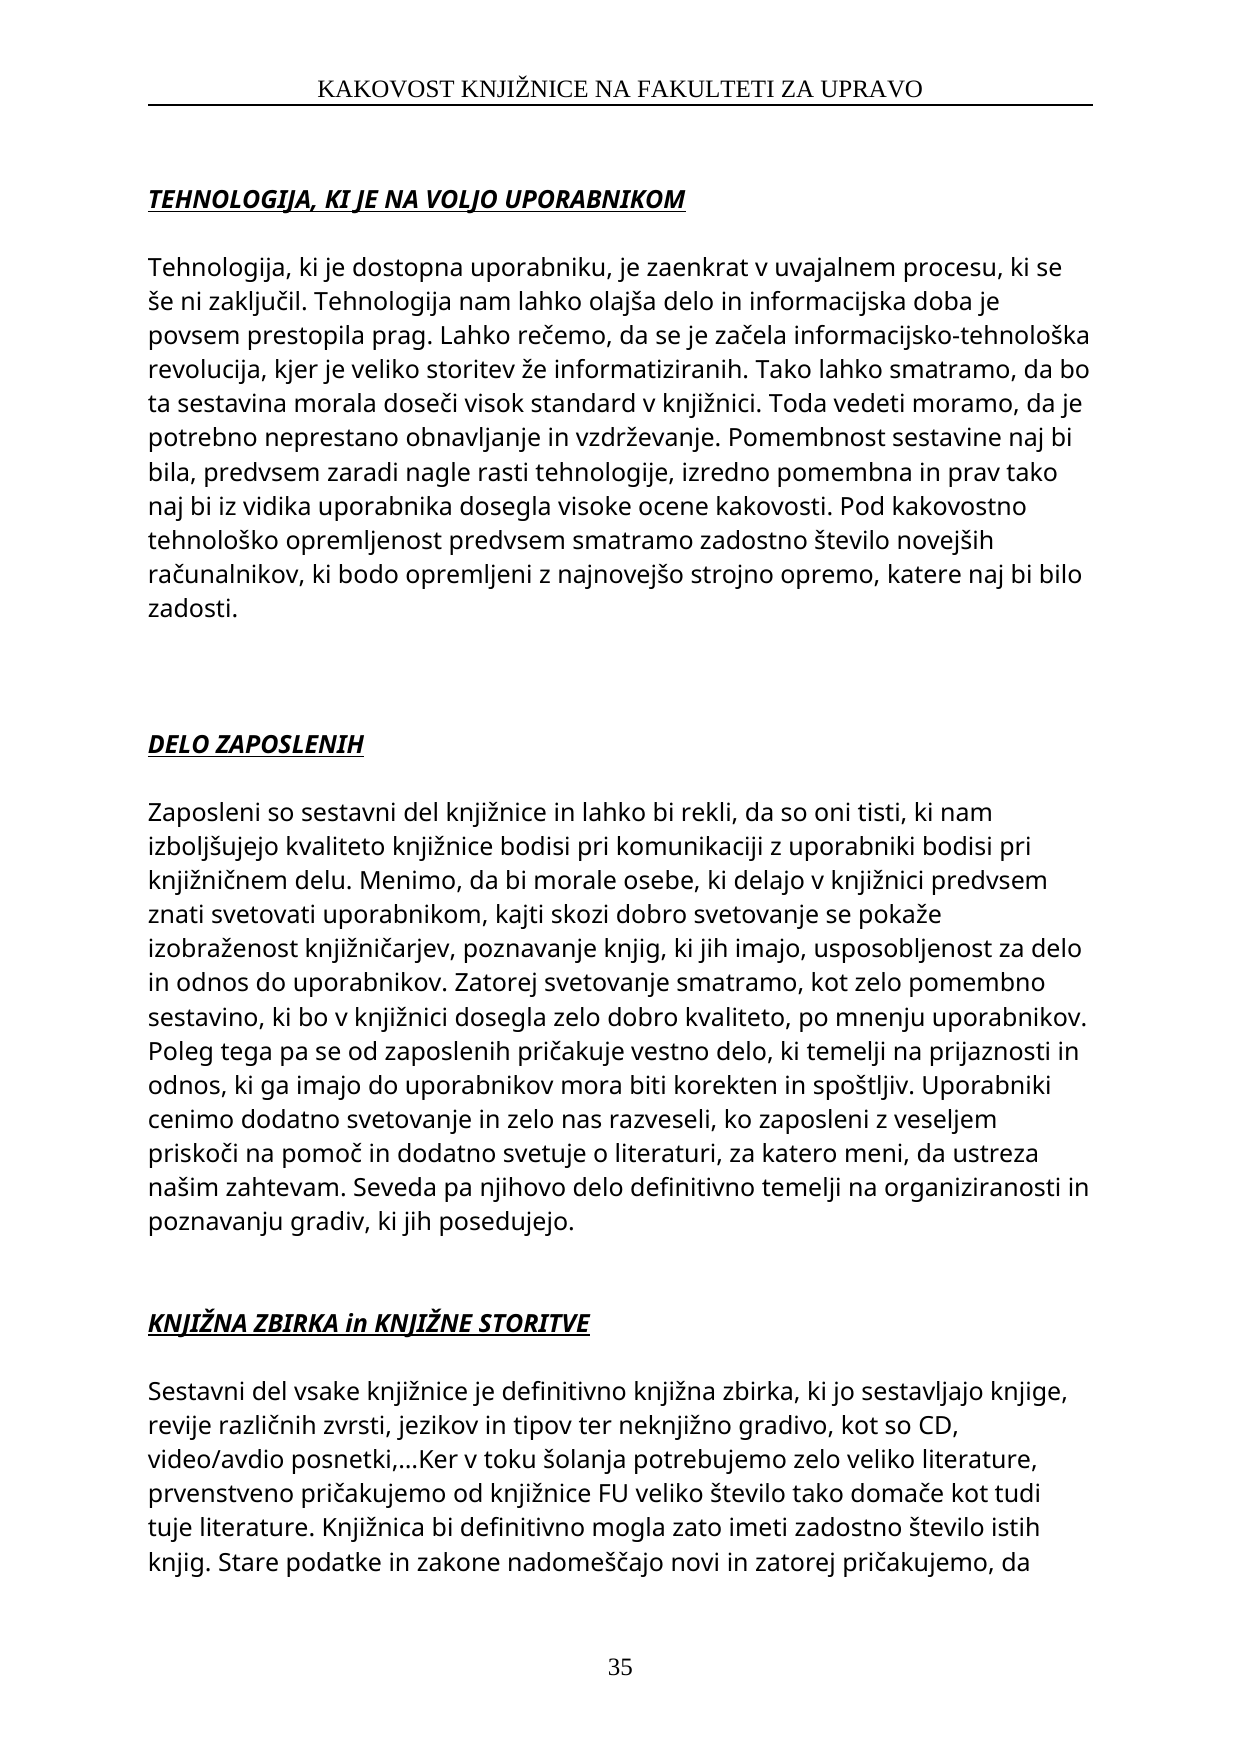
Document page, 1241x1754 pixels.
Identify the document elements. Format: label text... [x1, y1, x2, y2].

text Sestavni del vsake knjižnice je definitivno knjižna zbirka, ki jo sestavljajo knjige, revije različnih zvrsti, jezikov in tipov ter neknjižno gradivo, kot so CD, video/avdio posnetki,…Ker v toku šolanja potrebujemo zelo veliko literature, prvenstveno pričakujemo od knjižnice FU veliko število tako domače kot tudi tuje literature. Knjižnica bi definitivno mogla zato imeti zadostno število istih knjig. Stare podatke in zakone nadomeščajo novi in zatorej pričakujemo, da [148, 1374, 1093, 1578]
text Tehnologija, ki je dostopna uporabniku, je zaenkrat v uvajalnem procesu, ki se še ni zaključil. Tehnologija nam lahko olajša delo in informacijska doba je povsem prestopila prag. Lahko rečemo, da se je začela informacijsko-tehnološka revolucija, kjer je veliko storitev že informatiziranih. Tako lahko smatramo, da bo ta sestavina morala doseči visok standard v knjižnici. Toda vedeti moramo, da je potrebno neprestano obnavljanje in vzdrževanje. Pomembnost sestavine naj bi bila, predvsem zaradi nagle rasti tehnologije, izredno pomembna in prav tako naj bi iz vidika uporabnika dosegla visoke ocene kakovosti. Pod kakovostno tehnološko opremljenost predvsem smatramo zadostno število novejših računalnikov, ki bodo opremljeni z najnovejšo strojno opremo, katere naj bi bilo zadosti. [148, 250, 1093, 624]
text TEHNOLOGIJA, KI JE NA VOLJO UPORABNIKOM [148, 182, 1093, 216]
text KNJIŽNA ZBIRKA in KNJIŽNE STORITVE [148, 1306, 1093, 1340]
text DELO ZAPOSLENIH [148, 727, 1093, 761]
text Zaposleni so sestavni del knjižnice in lahko bi rekli, da so oni tisti, ki nam izboljšujejo kvaliteto knjižnice bodisi pri komunikaciji z uporabniki bodisi pri knjižničnem delu. Menimo, da bi morale osebe, ki delajo v knjižnici predvsem znati svetovati uporabnikom, kajti skozi dobro svetovanje se pokaže izobraženost knjižničarjev, poznavanje knjig, ki jih imajo, usposobljenost za delo in odnos do uporabnikov. Zatorej svetovanje smatramo, kot zelo pomembno sestavino, ki bo v knjižnici dosegla zelo dobro kvaliteto, po mnenju uporabnikov. Poleg tega pa se od zaposlenih pričakuje vestno delo, ki temelji na prijaznosti in odnos, ki ga imajo do uporabnikov mora biti korekten in spoštljiv. Uporabniki cenimo dodatno svetovanje in zelo nas razveseli, ko zaposleni z veseljem priskoči na pomoč in dodatno svetuje o literaturi, za katero meni, da ustreza našim zahtevam. Seveda pa njihovo delo definitivno temelji na organiziranosti in poznavanju gradiv, ki jih posedujejo. [148, 795, 1093, 1238]
